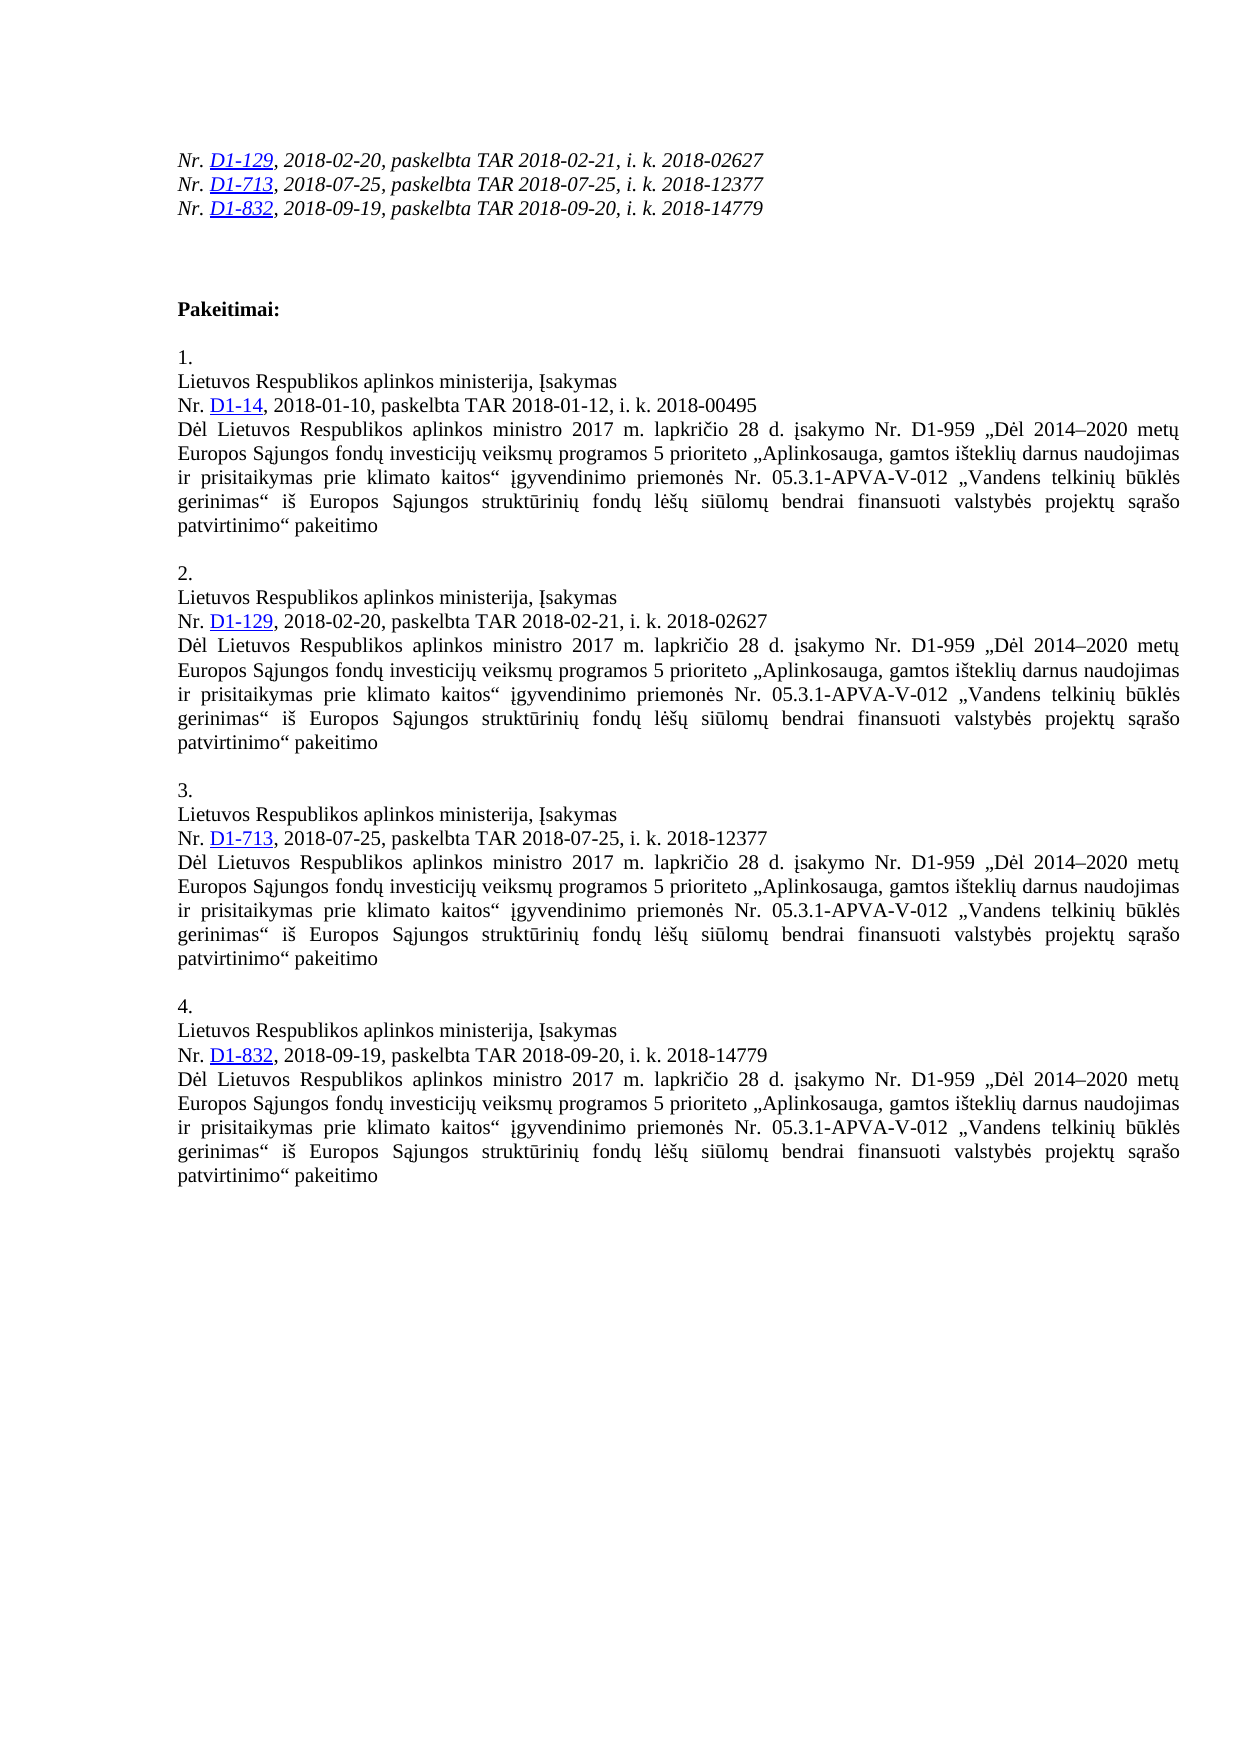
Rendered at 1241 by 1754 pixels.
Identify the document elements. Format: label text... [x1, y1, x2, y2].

text Nr. D1-129, 2018-02-20, paskelbta TAR 2018-02-21, i. k. 2018-02627 [177, 147, 1181, 172]
text Nr. D1-713, 2018-07-25, paskelbta TAR 2018-07-25, i. k. 2018-12377 [177, 826, 1181, 850]
text Nr. D1-832, 2018-09-19, paskelbta TAR 2018-09-20, i. k. 2018-14779 [177, 196, 1181, 220]
text Nr. D1-129, 2018-02-20, paskelbta TAR 2018-02-21, i. k. 2018-02627 [177, 609, 1181, 633]
text Nr. D1-14, 2018-01-10, paskelbta TAR 2018-01-12, i. k. 2018-00495 [177, 393, 1181, 417]
text 4. [177, 994, 1181, 1018]
text Nr. D1-832, 2018-09-19, paskelbta TAR 2018-09-20, i. k. 2018-14779 [177, 1042, 1181, 1067]
text Dėl Lietuvos Respublikos aplinkos ministro 2017 m. lapkričio 28 d. įsakymo Nr. D1-959 „Dėl 2014–2020 metų Europos Sąjungos fondų investicijų veiksmų programos 5 prioriteto „Aplinkosauga, gamtos išteklių darnus naudojimas ir prisitaikymas prie klimato kaitos“ įgyvendinimo priemonės Nr. 05.3.1-APVA-V-012 „Vandens telkinių būklės gerinimas“ iš Europos Sąjungos struktūrinių fondų lėšų siūlomų bendrai finansuoti valstybės projektų sąrašo patvirtinimo“ pakeitimo [177, 417, 1181, 537]
text 2. [177, 561, 1181, 585]
text Lietuvos Respublikos aplinkos ministerija, Įsakymas [177, 1018, 1181, 1042]
text Lietuvos Respublikos aplinkos ministerija, Įsakymas [177, 369, 1181, 393]
text Dėl Lietuvos Respublikos aplinkos ministro 2017 m. lapkričio 28 d. įsakymo Nr. D1-959 „Dėl 2014–2020 metų Europos Sąjungos fondų investicijų veiksmų programos 5 prioriteto „Aplinkosauga, gamtos išteklių darnus naudojimas ir prisitaikymas prie klimato kaitos“ įgyvendinimo priemonės Nr. 05.3.1-APVA-V-012 „Vandens telkinių būklės gerinimas“ iš Europos Sąjungos struktūrinių fondų lėšų siūlomų bendrai finansuoti valstybės projektų sąrašo patvirtinimo“ pakeitimo [177, 850, 1181, 970]
text Dėl Lietuvos Respublikos aplinkos ministro 2017 m. lapkričio 28 d. įsakymo Nr. D1-959 „Dėl 2014–2020 metų Europos Sąjungos fondų investicijų veiksmų programos 5 prioriteto „Aplinkosauga, gamtos išteklių darnus naudojimas ir prisitaikymas prie klimato kaitos“ įgyvendinimo priemonės Nr. 05.3.1-APVA-V-012 „Vandens telkinių būklės gerinimas“ iš Europos Sąjungos struktūrinių fondų lėšų siūlomų bendrai finansuoti valstybės projektų sąrašo patvirtinimo“ pakeitimo [177, 1067, 1181, 1187]
text 1. [177, 345, 1181, 369]
text Dėl Lietuvos Respublikos aplinkos ministro 2017 m. lapkričio 28 d. įsakymo Nr. D1-959 „Dėl 2014–2020 metų Europos Sąjungos fondų investicijų veiksmų programos 5 prioriteto „Aplinkosauga, gamtos išteklių darnus naudojimas ir prisitaikymas prie klimato kaitos“ įgyvendinimo priemonės Nr. 05.3.1-APVA-V-012 „Vandens telkinių būklės gerinimas“ iš Europos Sąjungos struktūrinių fondų lėšų siūlomų bendrai finansuoti valstybės projektų sąrašo patvirtinimo“ pakeitimo [177, 633, 1181, 754]
text Lietuvos Respublikos aplinkos ministerija, Įsakymas [177, 802, 1181, 826]
text Lietuvos Respublikos aplinkos ministerija, Įsakymas [177, 585, 1181, 609]
text 3. [177, 778, 1181, 802]
text Nr. D1-713, 2018-07-25, paskelbta TAR 2018-07-25, i. k. 2018-12377 [177, 172, 1181, 196]
text Pakeitimai: [177, 297, 1181, 321]
